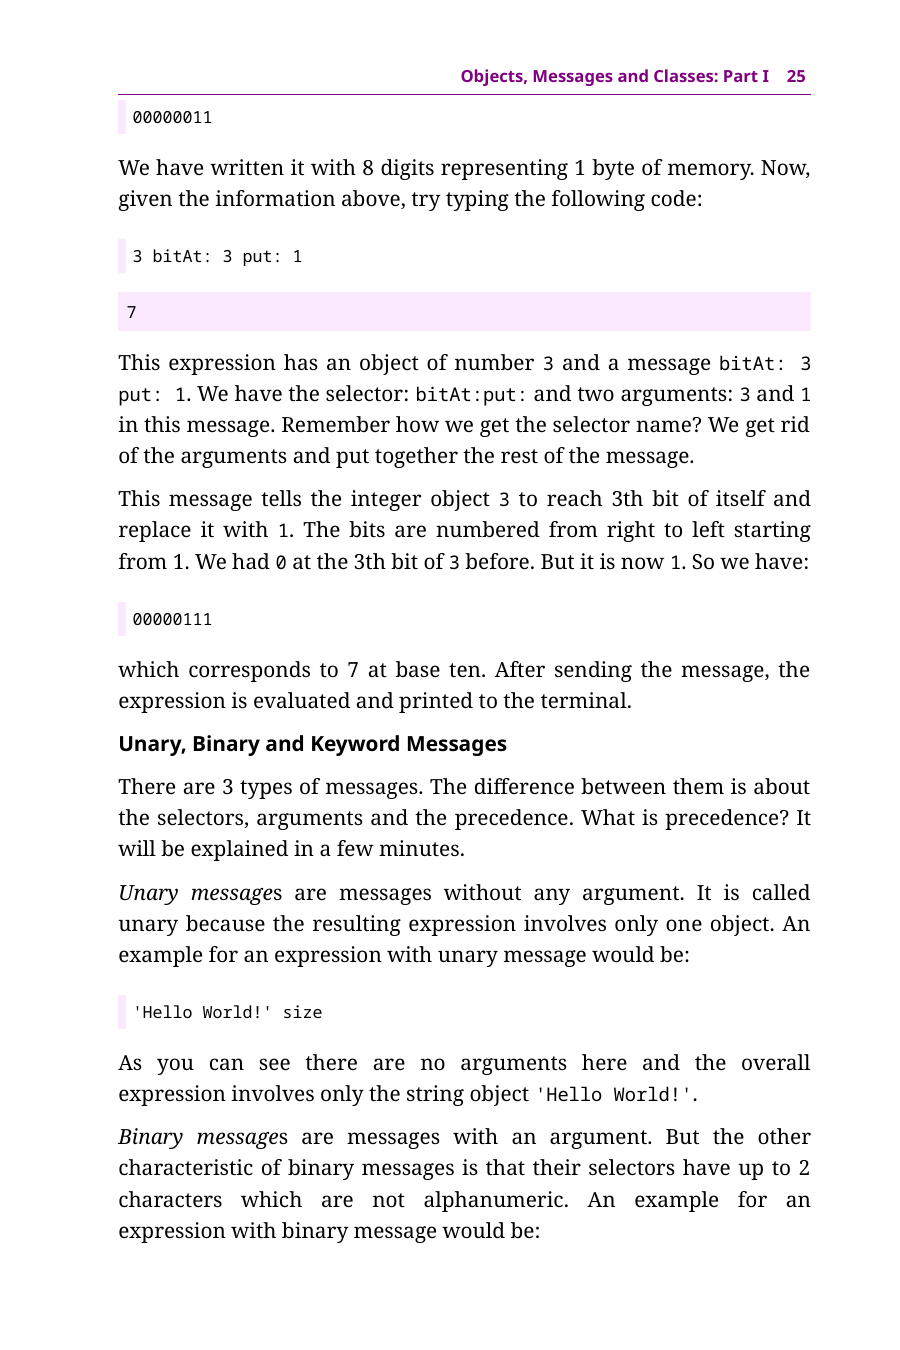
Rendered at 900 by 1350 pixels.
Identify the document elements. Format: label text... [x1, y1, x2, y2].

text This expression has an object of number 3 and a message bitAt: 3 put: 1. We have the selector: bitAt:put: and two arguments: 3 and 1 in this message. Remember how we get the selector name? We get rid of the arguments and put together the rest of the message. [118, 348, 811, 470]
text 00000011 [126, 100, 811, 134]
text 3 bitAt: 3 put: 1 [126, 239, 811, 273]
text This message tells the integer object 3 to reach 3th bit of itself and replace it with 1. The bits are numbered from right to left starting from 1. We had 0 at the 3th bit of 3 before. But it is now 1. So we have: [118, 484, 811, 575]
text Unary messages are messages without any argument. It is called unary because the resulting expression involves only one object. An example for an expression with unary message would be: [118, 878, 811, 968]
text 7 [126, 300, 803, 323]
text 00000111 [126, 602, 811, 636]
text We have written it with 8 digits representing 1 byte of memory. Now, given the information above, try typing the following code: [118, 153, 811, 212]
text As you can see there are no arguments here and the overall expression involves only the string object 'Hello World!'. [118, 1048, 811, 1108]
text There are 3 types of messages. The difference between them is about the selectors, arguments and the precedence. What is precedence? It will be explained in a few minutes. [118, 772, 811, 863]
text 'Hello World!' size [126, 995, 811, 1029]
subtitle Unary, Binary and Keyword Messages [118, 729, 811, 757]
text Binary messages are messages with an argument. But the other characteristic of binary messages is that their selectors have up to 2 characters which are not alphanumeric. An example for an expression with binary message would be: [118, 1122, 811, 1244]
text which corresponds to 7 at base ten. After sending the message, the expression is evaluated and printed to the terminal. [118, 655, 811, 714]
